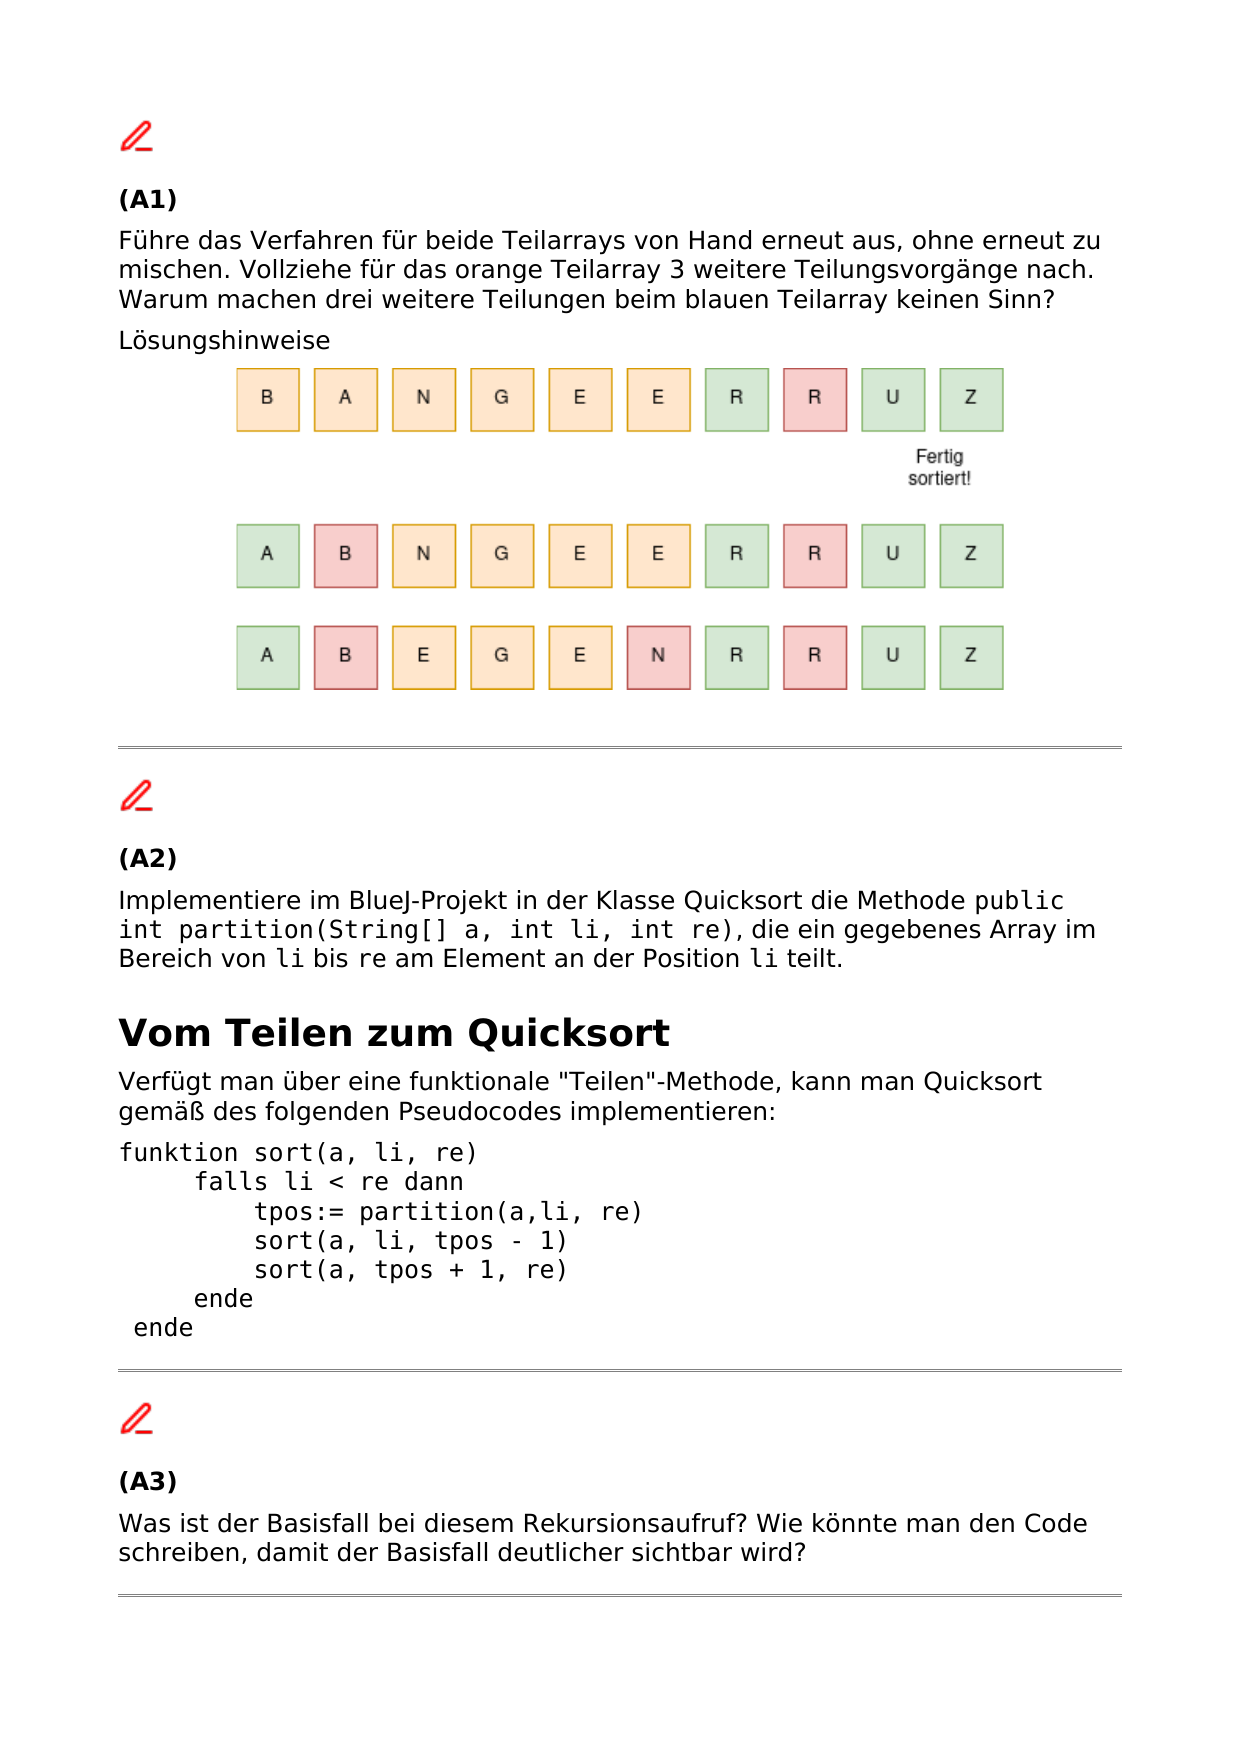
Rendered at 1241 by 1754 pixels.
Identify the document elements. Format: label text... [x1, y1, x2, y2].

subtitle Vom Teilen zum Quicksort [118, 1011, 1122, 1055]
subtitle (A3) [118, 1467, 1122, 1496]
picture [118, 778, 156, 816]
text Implementiere im BlueJ-Projekt in der Klasse Quicksort die Methode public int partition(String[] a, int li, int re), die ein gegebenes Array im Bereich von li bis re am Element an der Position li teilt. [118, 886, 1122, 974]
picture [118, 118, 156, 156]
text Führe das Verfahren für beide Teilarrays von Hand erneut aus, ohne erneut zu mischen. Vollziehe für das orange Teilarray 3 weitere Teilungsvorgänge nach. Warum machen drei weitere Teilungen beim blauen Teilarray keinen Sinn? [118, 226, 1122, 314]
picture [118, 1400, 156, 1439]
text Was ist der Basisfall bei diesem Rekursionsaufruf? Wie könnte man den Code schreiben, damit der Basisfall deutlicher sichtbar wird? [118, 1509, 1122, 1567]
text funktion sort(a, li, re) falls li < re dann tpos:= partition(a,li, re) sort(a, li, tpos - 1) sort(a, tpos + 1, re) ende ende [118, 1138, 1122, 1342]
picture [236, 368, 1004, 690]
subtitle (A1) [118, 185, 1122, 214]
text Lösungshinweise [118, 326, 1122, 356]
subtitle (A2) [118, 845, 1122, 874]
text Verfügt man über eine funktionale "Teilen"-Methode, kann man Quicksort gemäß des folgenden Pseudocodes implementieren: [118, 1067, 1122, 1126]
